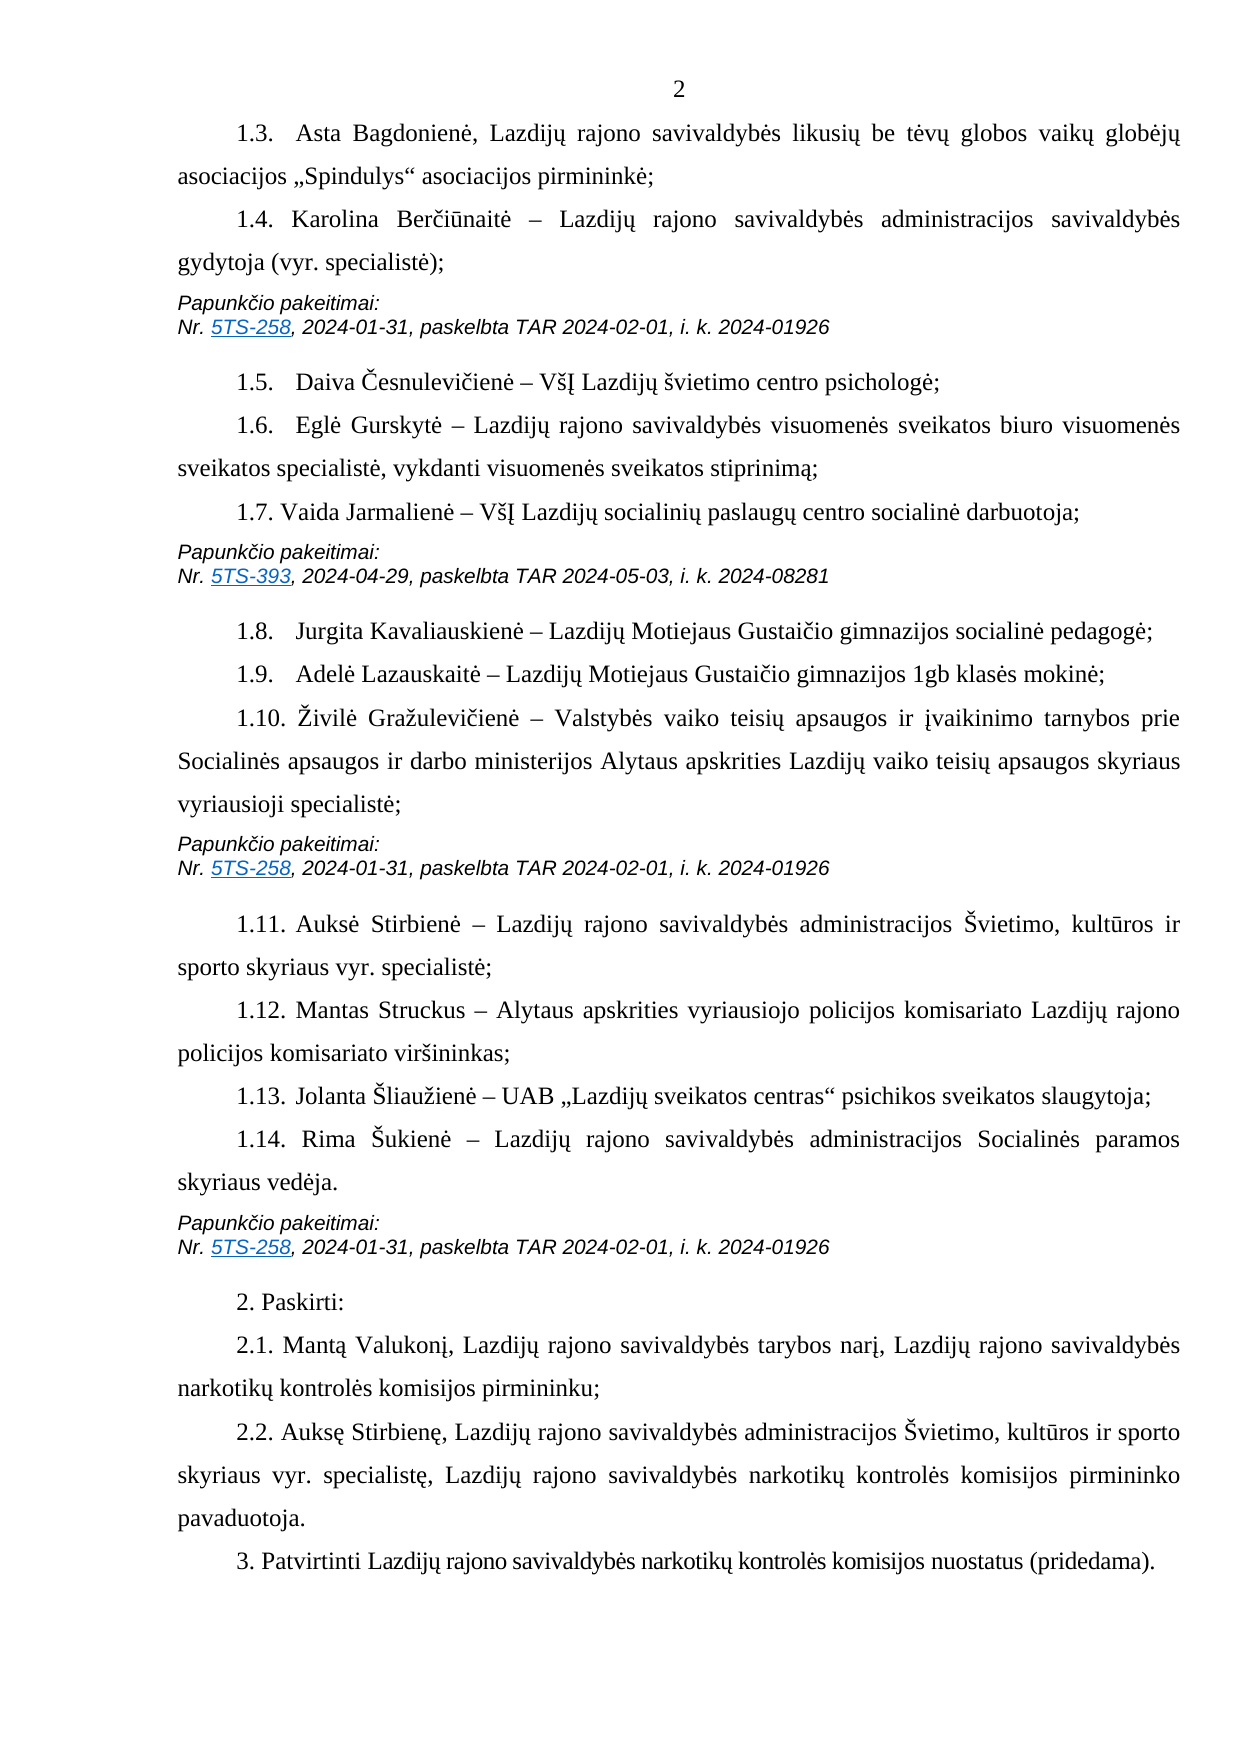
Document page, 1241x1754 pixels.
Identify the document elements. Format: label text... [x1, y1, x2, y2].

text 1.9. Adelė Lazauskaitė – Lazdijų Motiejaus Gustaičio gimnazijos 1gb klasės mokinė; [177, 659, 1181, 688]
text 2. Paskirti: [177, 1287, 1181, 1316]
text 2.2. Auksę Stirbienę, Lazdijų rajono savivaldybės administracijos Švietimo, kultūros ir sporto skyriaus vyr. specialistę, Lazdijų rajono savivaldybės narkotikų kontrolės komisijos pirmininko pavaduotoja. [177, 1417, 1181, 1532]
text 2.1. Mantą Valukonį, Lazdijų rajono savivaldybės tarybos narį, Lazdijų rajono savivaldybės narkotikų kontrolės komisijos pirmininku; [177, 1330, 1181, 1402]
text Papunkčio pakeitimai: [177, 832, 1181, 856]
text 1.11. Auksė Stirbienė – Lazdijų rajono savivaldybės administracijos Švietimo, kultūros ir sporto skyriaus vyr. specialistė; [177, 909, 1181, 981]
text 1.6. Eglė Gurskytė – Lazdijų rajono savivaldybės visuomenės sveikatos biuro visuomenės sveikatos specialistė, vykdanti visuomenės sveikatos stiprinimą; [177, 410, 1181, 482]
text Papunkčio pakeitimai: [177, 1211, 1181, 1234]
text 1.8. Jurgita Kavaliauskienė – Lazdijų Motiejaus Gustaičio gimnazijos socialinė pedagogė; [177, 616, 1181, 645]
text 1.13. Jolanta Šliaužienė – UAB „Lazdijų sveikatos centras“ psichikos sveikatos slaugytoja; [177, 1081, 1181, 1110]
text 3. Patvirtinti Lazdijų rajono savivaldybės narkotikų kontrolės komisijos nuostatus (pridedama). [177, 1546, 1181, 1575]
text 1.4. Karolina Berčiūnaitė – Lazdijų rajono savivaldybės administracijos savivaldybės gydytoja (vyr. specialistė); [177, 204, 1181, 276]
text Nr. 5TS-258, 2024-01-31, paskelbta TAR 2024-02-01, i. k. 2024-01926 [177, 856, 1181, 880]
text 1.3. Asta Bagdonienė, Lazdijų rajono savivaldybės likusių be tėvų globos vaikų globėjų asociacijos „Spindulys“ asociacijos pirmininkė; [177, 118, 1181, 190]
text 1.5. Daiva Česnulevičienė – VšĮ Lazdijų švietimo centro psichologė; [177, 367, 1181, 396]
text Nr. 5TS-258, 2024-01-31, paskelbta TAR 2024-02-01, i. k. 2024-01926 [177, 1234, 1181, 1258]
text 1.12. Mantas Struckus – Alytaus apskrities vyriausiojo policijos komisariato Lazdijų rajono policijos komisariato viršininkas; [177, 995, 1181, 1067]
text Papunkčio pakeitimai: [177, 291, 1181, 314]
text Nr. 5TS-258, 2024-01-31, paskelbta TAR 2024-02-01, i. k. 2024-01926 [177, 314, 1181, 338]
text 1.7. Vaida Jarmalienė – VšĮ Lazdijų socialinių paslaugų centro socialinė darbuotoja; [177, 497, 1181, 525]
text 1.14. Rima Šukienė – Lazdijų rajono savivaldybės administracijos Socialinės paramos skyriaus vedėja. [177, 1124, 1181, 1196]
text 1.10. Živilė Gražulevičienė – Valstybės vaiko teisių apsaugos ir įvaikinimo tarnybos prie Socialinės apsaugos ir darbo ministerijos Alytaus apskrities Lazdijų vaiko teisių apsaugos skyriaus vyriausioji specialistė; [177, 703, 1181, 818]
text Nr. 5TS-393, 2024-04-29, paskelbta TAR 2024-05-03, i. k. 2024-08281 [177, 564, 1181, 588]
text Papunkčio pakeitimai: [177, 540, 1181, 564]
